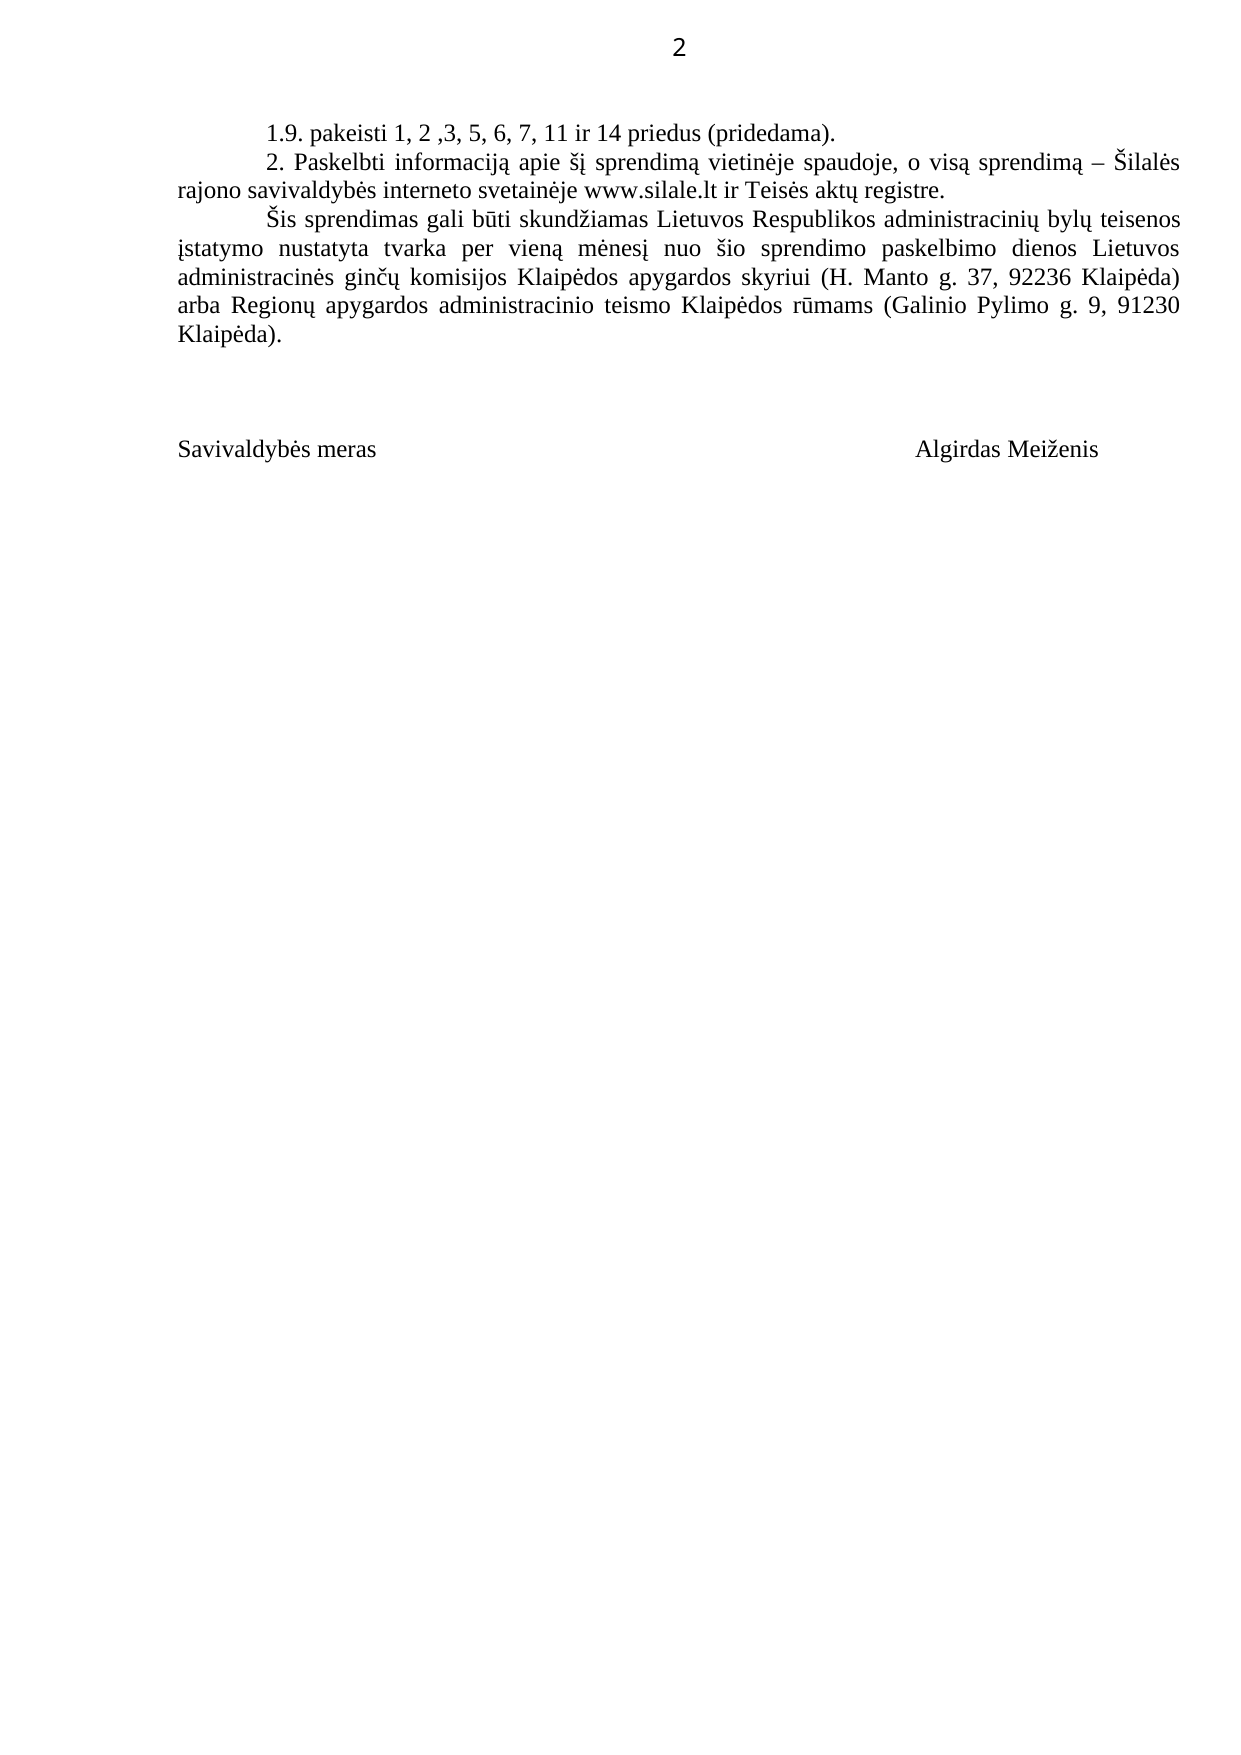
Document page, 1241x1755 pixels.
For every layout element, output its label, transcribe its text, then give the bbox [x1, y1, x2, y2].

text Savivaldybės meras Algirdas Meiženis [177, 434, 1181, 463]
text 2. Paskelbti informaciją apie šį sprendimą vietinėje spaudoje, o visą sprendimą – Šilalės rajono savivaldybės interneto svetainėje www.silale.lt ir Teisės aktų registre. [177, 147, 1181, 204]
text Šis sprendimas gali būti skundžiamas Lietuvos Respublikos administracinių bylų teisenos įstatymo nustatyta tvarka per vieną mėnesį nuo šio sprendimo paskelbimo dienos Lietuvos administracinės ginčų komisijos Klaipėdos apygardos skyriui (H. Manto g. 37, 92236 Klaipėda) arba Regionų apygardos administracinio teismo Klaipėdos rūmams (Galinio Pylimo g. 9, 91230 Klaipėda). [177, 204, 1181, 348]
text 1.9. pakeisti 1, 2 ,3, 5, 6, 7, 11 ir 14 priedus (pridedama). [177, 118, 1181, 147]
